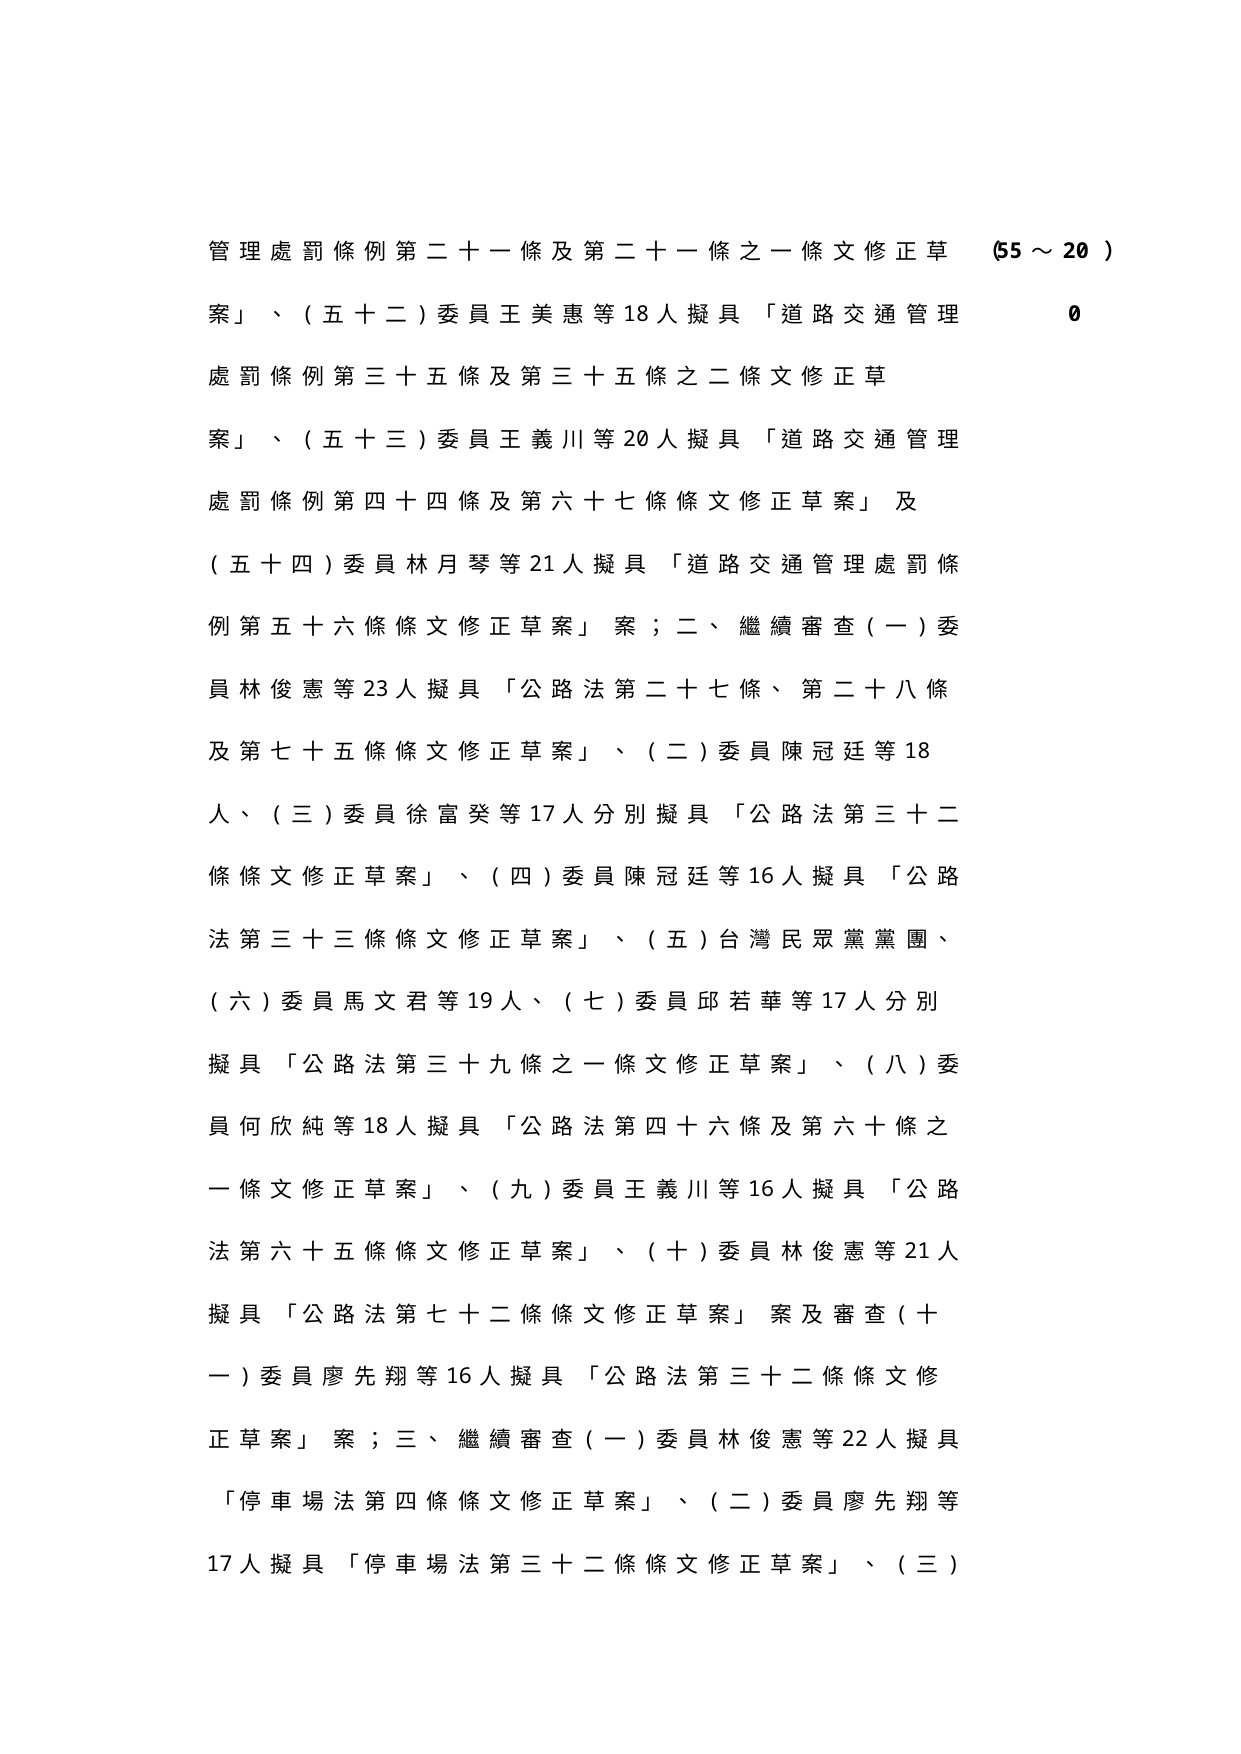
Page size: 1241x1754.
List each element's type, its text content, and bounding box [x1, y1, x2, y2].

table_cell 200 [1053, 219, 1091, 1594]
table_cell ～ [1023, 219, 1053, 1594]
table_cell ） [1091, 219, 1108, 1594]
table_cell 管理處罰條例第二十一條及第二十一條之一條文修正草案」、(五十二)委員王美惠等18人擬具「道路交通管理處罰條例第三十五條及第三十五條之二條文修正草案」、(五十三)委員王義川等20人擬具「道路交通管理處罰條例第四十四條及第六十七條條文修正草案」及(五十四)委員林月琴等21人擬具「道路交通管理處罰條例第五十六條條文修正草案」案；二、繼續審查(一)委員林俊憲等23人擬具「公路法第二十七條、第二十八條及第七十五條條文修正草案」、(二)委員陳冠廷等18人、(三)委員徐富癸等17人分別擬具「公路法第三十二條條文修正草案」、(四)委員陳冠廷等16人擬具「公路法第三十三條條文修正草案」、(五)台灣民眾黨黨團、(六)委員馬文君等19人、(七)委員邱若華等17人分別擬具「公路法第三十九條之一條文修正草案」、(八)委員何欣純等18人擬具「公路法第四十六條及第六十條之一條文修正草案」、(九)委員王義川等16人擬具「公路法第六十五條條文修正草案」、(十)委員林俊憲等21人擬具「公路法第七十二條條文修正草案」案及審查(十一)委員廖先翔等16人擬具「公路法第三十二條條文修正草案」案；三、繼續審查(一)委員林俊憲等22人擬具「停車場法第四條條文修正草案」、(二)委員廖先翔等17人擬具「停車場法第三十二條條文修正草案」、(三) [150, 219, 967, 1594]
table_cell （ [967, 219, 986, 1594]
table_cell 55 [986, 219, 1023, 1594]
